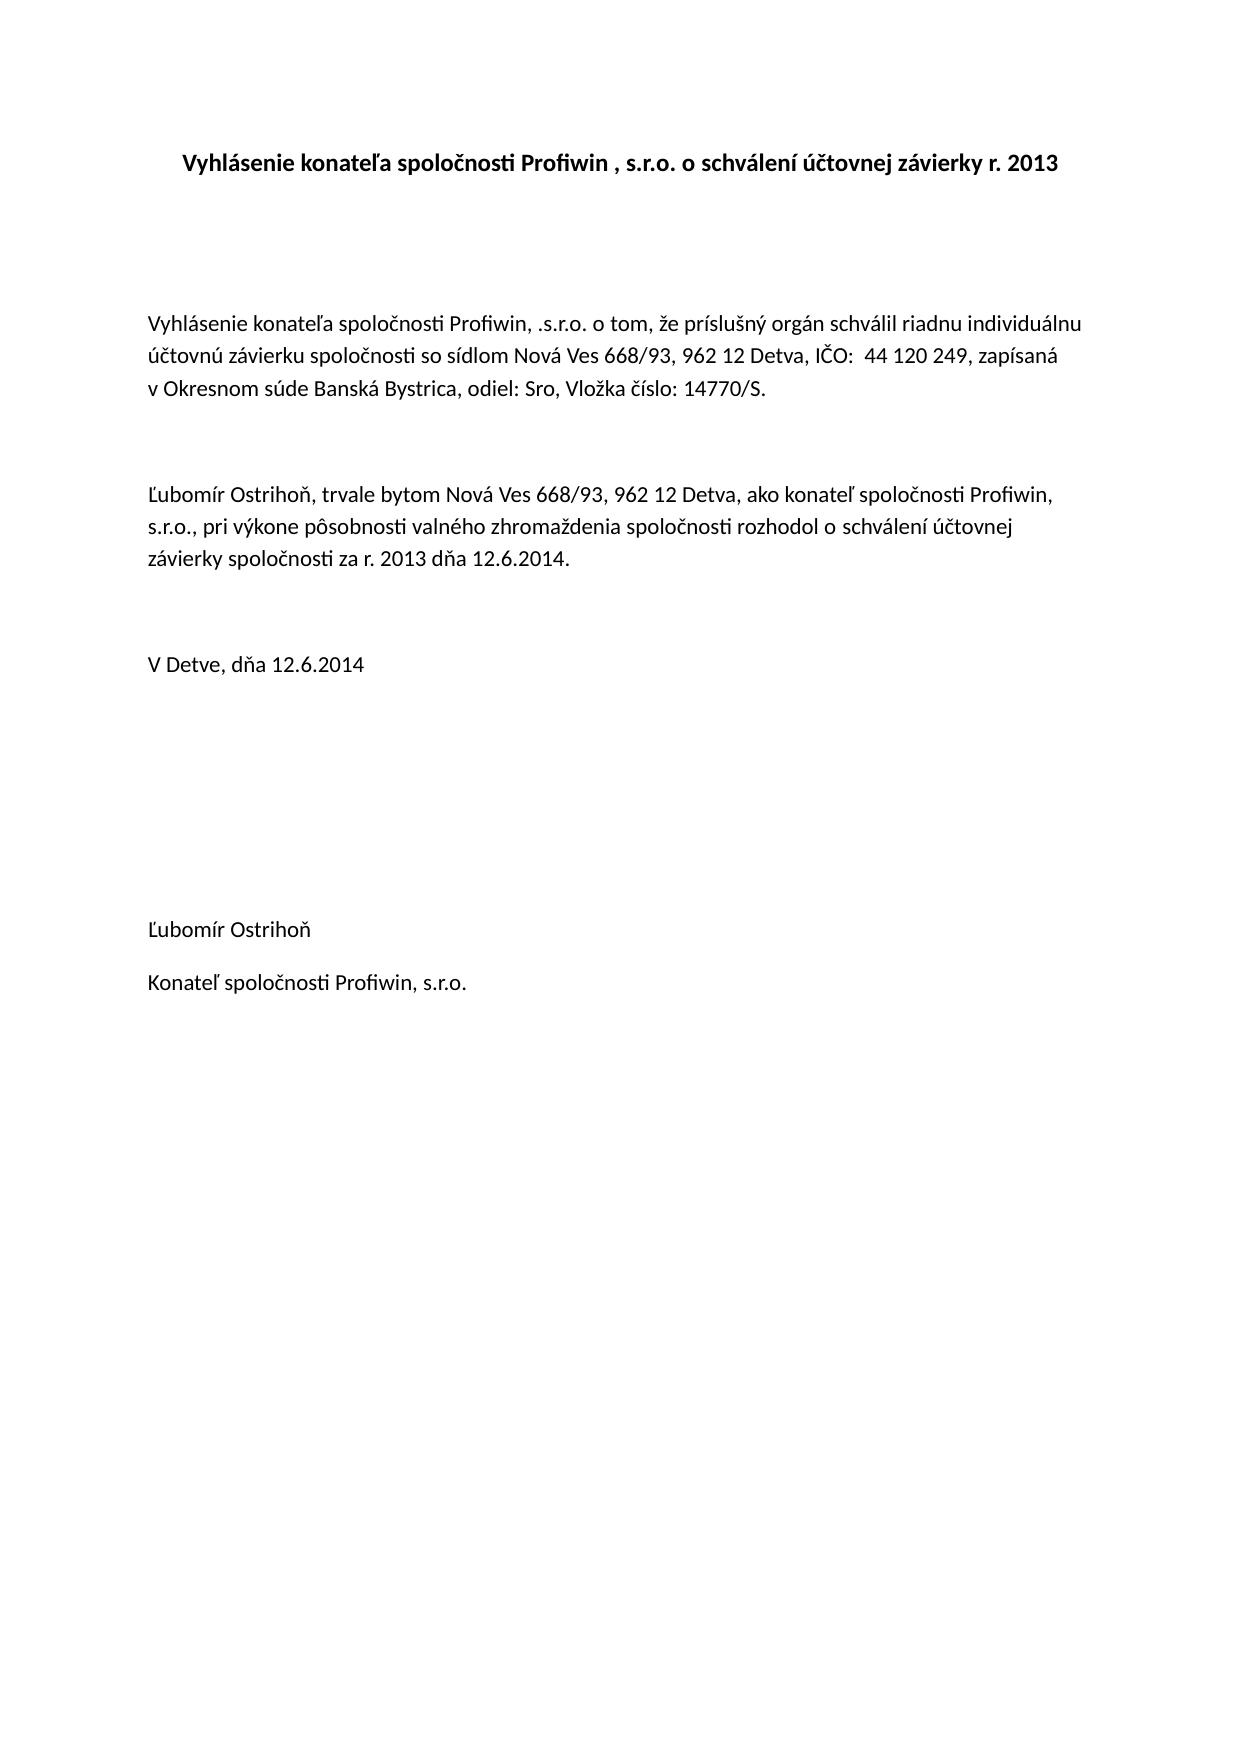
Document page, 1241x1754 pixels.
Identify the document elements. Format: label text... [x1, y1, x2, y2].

text Vyhlásenie konateľa spoločnosti Profiwin, .s.r.o. o tom, že príslušný orgán schválil riadnu individuálnu účtovnú závierku spoločnosti so sídlom Nová Ves 668/93, 962 12 Detva, IČO: 44 120 249, zapísaná v Okresnom súde Banská Bystrica, odiel: Sro, Vložka číslo: 14770/S. [148, 309, 1093, 402]
text Ľubomír Ostrihoň [148, 915, 1093, 943]
text Konateľ spoločnosti Profiwin, s.r.o. [148, 968, 1093, 996]
text Vyhlásenie konateľa spoločnosti Profiwin , s.r.o. o schválení účtovnej závierky r. 2013 [148, 148, 1093, 178]
text Ľubomír Ostrihoň, trvale bytom Nová Ves 668/93, 962 12 Detva, ako konateľ spoločnosti Profiwin, s.r.o., pri výkone pôsobnosti valného zhromaždenia spoločnosti rozhodol o schválení účtovnej závierky spoločnosti za r. 2013 dňa 12.6.2014. [148, 480, 1093, 572]
text V Detve, dňa 12.6.2014 [148, 650, 1093, 678]
